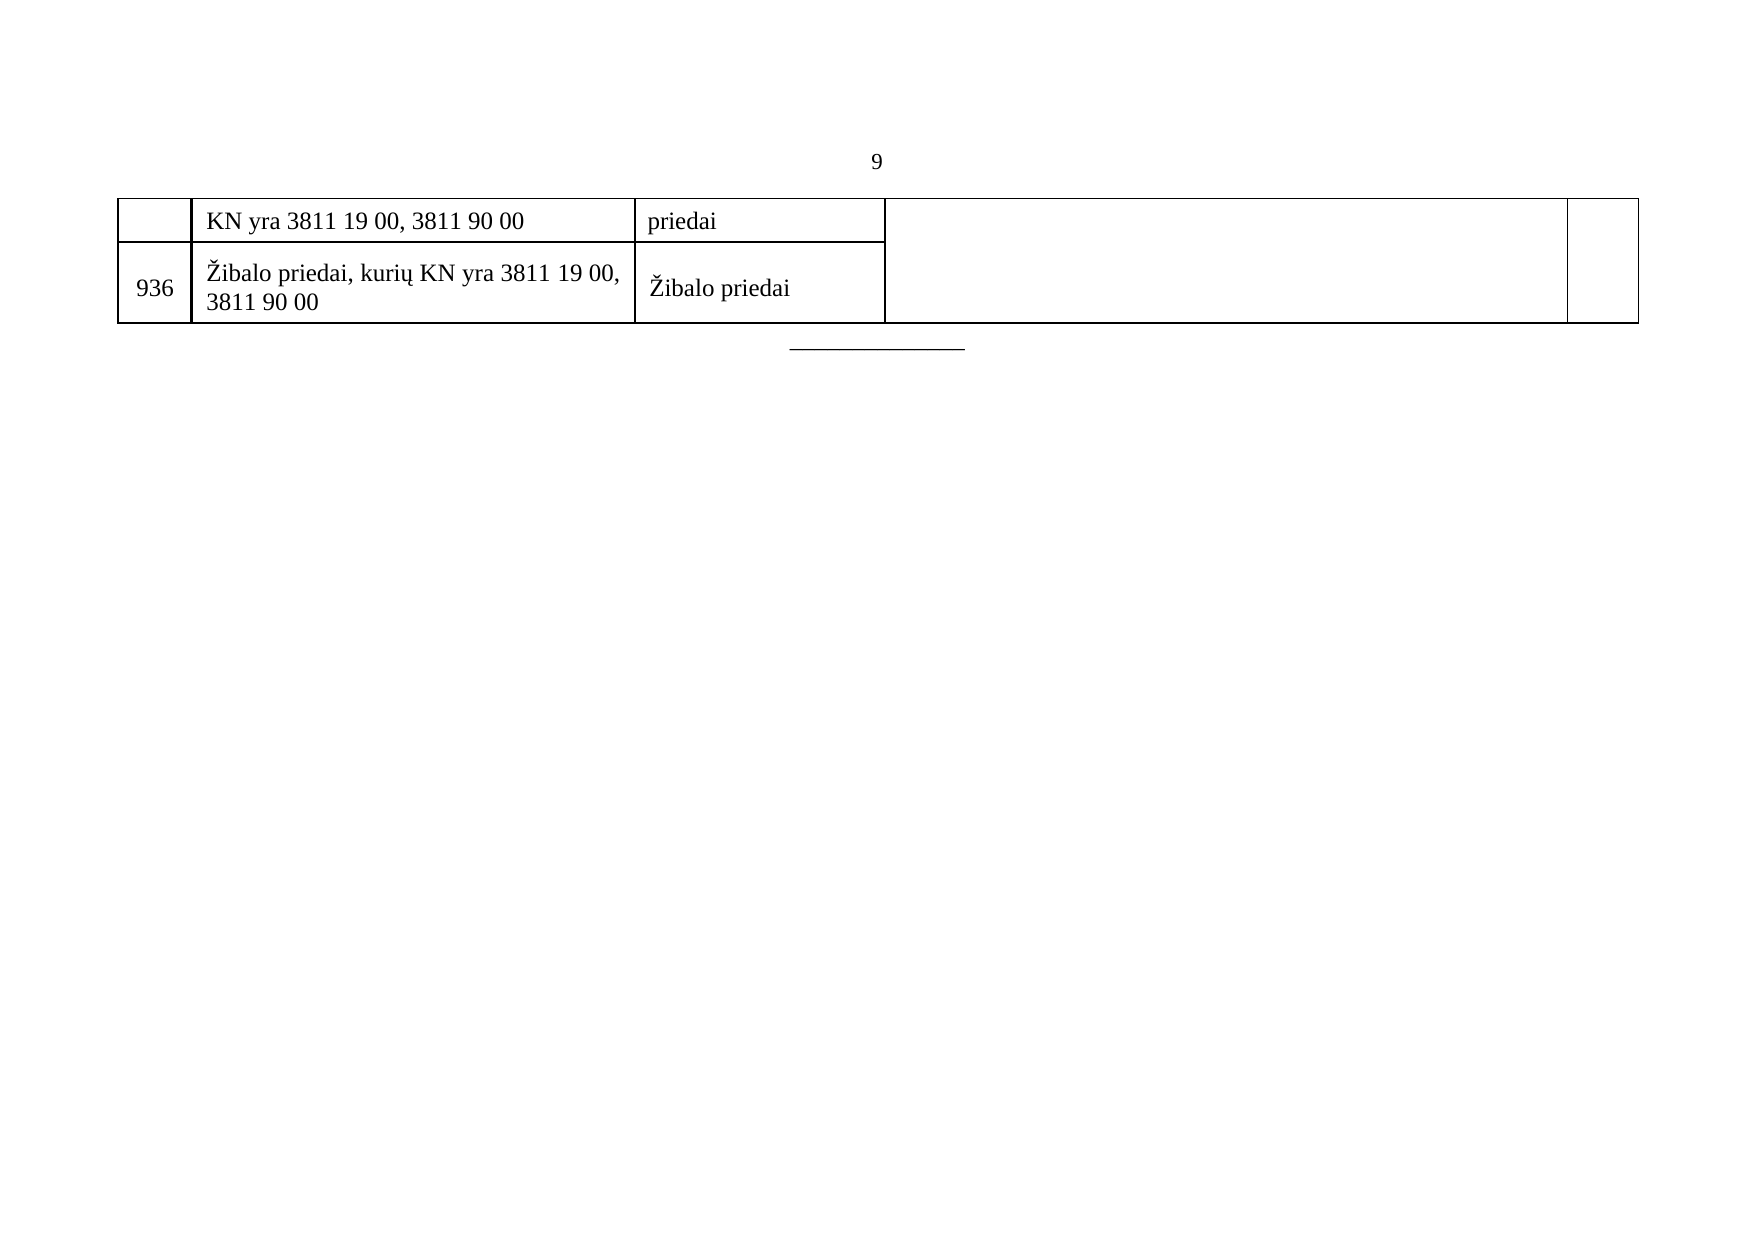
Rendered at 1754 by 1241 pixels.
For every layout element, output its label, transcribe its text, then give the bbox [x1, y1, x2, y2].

table_cell [886, 199, 1567, 322]
table_cell 936 [119, 243, 190, 322]
table_cell priedai [636, 199, 884, 241]
table_cell Žibalo priedai [636, 243, 884, 322]
table_cell KN yra 3811 19 00, 3811 90 00 [193, 199, 634, 241]
table_cell [119, 199, 190, 241]
table_cell Žibalo priedai, kurių KN yra 3811 19 00, 3811 90 00 [193, 243, 634, 322]
table_cell [1568, 199, 1638, 322]
text ______________ [118, 324, 1636, 353]
